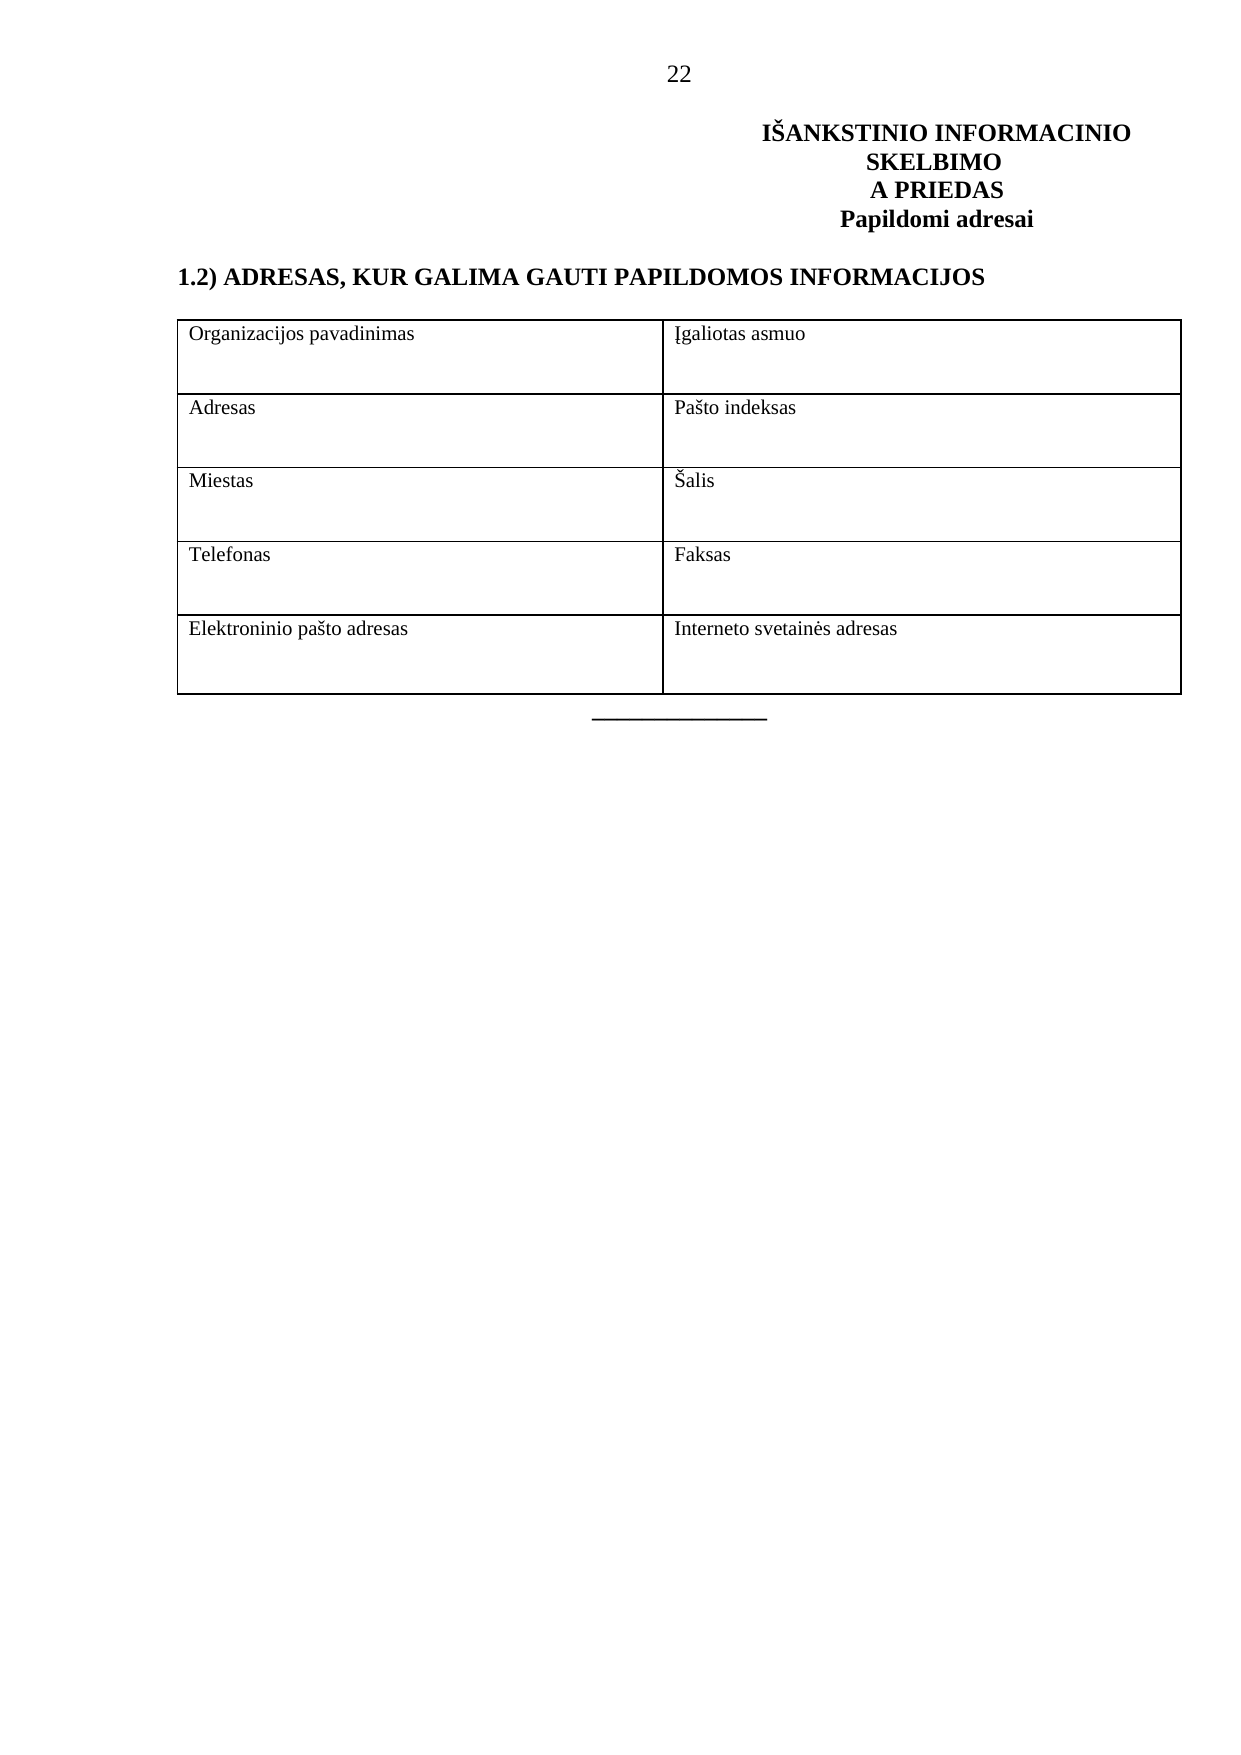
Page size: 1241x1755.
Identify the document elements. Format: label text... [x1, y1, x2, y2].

text A PRIEDAS [177, 176, 1181, 204]
text Papildomi adresai [177, 204, 1181, 233]
table_cell Adresas [178, 395, 662, 467]
text IŠANKSTINIO INFORMACINIO [177, 118, 1181, 147]
table_cell Šalis [664, 468, 1180, 541]
table_cell Pašto indeksas [664, 395, 1180, 467]
text SKELBIMO [177, 147, 1181, 176]
table_header Organizacijos pavadinimas [178, 321, 662, 393]
table_cell Faksas [664, 542, 1180, 614]
table_header Įgaliotas asmuo [664, 321, 1180, 393]
text 1.2) AdresaS, kur galima gauti papildomos informacijos [177, 262, 1240, 291]
text ______________ [177, 695, 1181, 723]
table_cell Miestas [178, 468, 662, 541]
table_cell Telefonas [178, 542, 662, 614]
table_cell Interneto svetainės adresas [664, 616, 1180, 693]
table_cell Elektroninio pašto adresas [178, 616, 662, 693]
